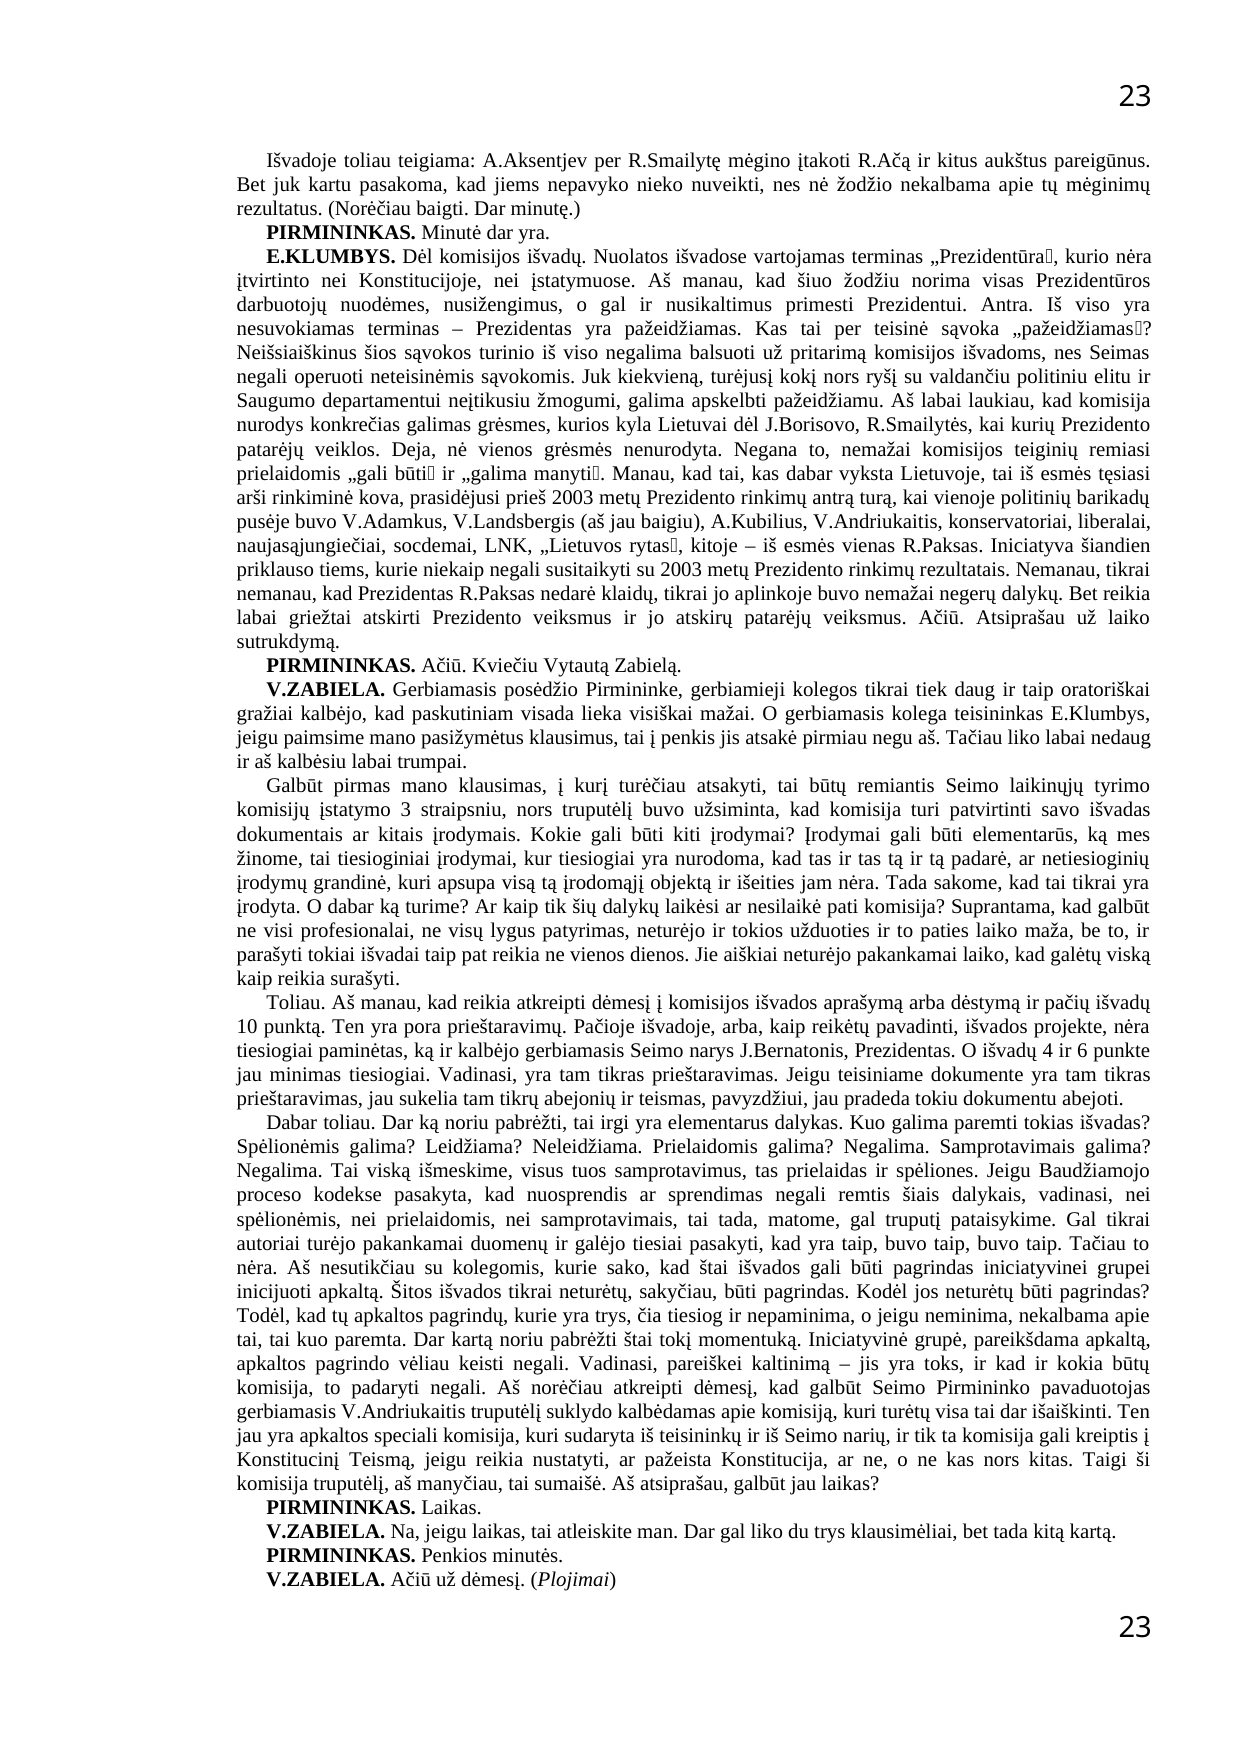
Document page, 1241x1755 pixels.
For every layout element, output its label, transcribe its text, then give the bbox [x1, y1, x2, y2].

text V.Zabiela. Gerbiamasis posėdžio Pirmininke, gerbiamieji kolegos tikrai tiek daug ir taip oratoriškai gražiai kalbėjo, kad paskutiniam visada lieka visiškai mažai. O gerbiamasis kolega teisininkas E.Klumbys, jeigu paimsime mano pasižymėtus klausimus, tai į penkis jis atsakė pirmiau negu aš. Tačiau liko labai nedaug ir aš kalbėsiu labai trumpai. [236, 677, 1152, 773]
text PIRMININKAS. Minutė dar yra. [236, 220, 1152, 244]
text PIRMININKAS. Penkios minutės. [236, 1543, 1152, 1567]
text Galbūt pirmas mano klausimas, į kurį turėčiau atsakyti, tai būtų remiantis Seimo laikinųjų tyrimo komisijų įstatymo 3 straipsniu, nors truputėlį buvo užsiminta, kad komisija turi patvirtinti savo išvadas dokumentais ar kitais įrodymais. Kokie gali būti kiti įrodymai? Įrodymai gali būti elementarūs, ką mes žinome, tai tiesioginiai įrodymai, kur tiesiogiai yra nurodoma, kad tas ir tas tą ir tą padarė, ar netiesioginių įrodymų grandinė, kuri apsupa visą tą įrodomąjį objektą ir išeities jam nėra. Tada sakome, kad tai tikrai yra įrodyta. O dabar ką turime? Ar kaip tik šių dalykų laikėsi ar nesilaikė pati komisija? Suprantama, kad galbūt ne visi profesionalai, ne visų lygus patyrimas, neturėjo ir tokios užduoties ir to paties laiko maža, be to, ir parašyti tokiai išvadai taip pat reikia ne vienos dienos. Jie aiškiai neturėjo pakankamai laiko, kad galėtų viską kaip reikia surašyti. [236, 773, 1152, 990]
text V.Zabiela. Ačiū už dėmesį. (Plojimai) [236, 1567, 1152, 1591]
text PIRMININKAS. Ačiū. Kviečiu Vytautą Zabielą. [236, 653, 1152, 677]
text PIRMININKAS. Laikas. [236, 1495, 1152, 1519]
text E.KLUMBYS. Dėl komisijos išvadų. Nuolatos išvadose vartojamas terminas „Prezidentūra, kurio nėra įtvirtinto nei Konstitucijoje, nei įstatymuose. Aš manau, kad šiuo žodžiu norima visas Prezidentūros darbuotojų nuodėmes, nusižengimus, o gal ir nusikaltimus primesti Prezidentui. Antra. Iš viso yra nesuvokiamas terminas – Prezidentas yra pažeidžiamas. Kas tai per teisinė sąvoka „pažeidžiamas? Neišsiaiškinus šios sąvokos turinio iš viso negalima balsuoti už pritarimą komisijos išvadoms, nes Seimas negali operuoti neteisinėmis sąvokomis. Juk kiekvieną, turėjusį kokį nors ryšį su valdančiu politiniu elitu ir Saugumo departamentui neįtikusiu žmogumi, galima apskelbti pažeidžiamu. Aš labai laukiau, kad komisija nurodys konkrečias galimas grėsmes, kurios kyla Lietuvai dėl J.Borisovo, R.Smailytės, kai kurių Prezidento patarėjų veiklos. Deja, nė vienos grėsmės nenurodyta. Negana to, nemažai komisijos teiginių remiasi prielaidomis „gali būti ir „galima manyti. Manau, kad tai, kas dabar vyksta Lietuvoje, tai iš esmės tęsiasi arši rinkiminė kova, prasidėjusi prieš 2003 metų Prezidento rinkimų antrą turą, kai vienoje politinių barikadų pusėje buvo V.Adamkus, V.Landsbergis (aš jau baigiu), A.Kubilius, V.Andriukaitis, konservatoriai, liberalai, naujasąjungiečiai, socdemai, LNK, „Lietuvos rytas, kitoje – iš esmės vienas R.Paksas. Iniciatyva šiandien priklauso tiems, kurie niekaip negali susitaikyti su 2003 metų Prezidento rinkimų rezultatais. Nemanau, tikrai nemanau, kad Prezidentas R.Paksas nedarė klaidų, tikrai jo aplinkoje buvo nemažai negerų dalykų. Bet reikia labai griežtai atskirti Prezidento veiksmus ir jo atskirų patarėjų veiksmus. Ačiū. Atsiprašau už laiko sutrukdymą. [236, 244, 1152, 653]
text Išvadoje toliau teigiama: A.Aksentjev per R.Smailytę mėgino įtakoti R.Ačą ir kitus aukštus pareigūnus. Bet juk kartu pasakoma, kad jiems nepavyko nieko nuveikti, nes nė žodžio nekalbama apie tų mėginimų rezultatus. (Norėčiau baigti. Dar minutę.) [236, 148, 1152, 220]
text Toliau. Aš manau, kad reikia atkreipti dėmesį į komisijos išvados aprašymą arba dėstymą ir pačių išvadų 10 punktą. Ten yra pora prieštaravimų. Pačioje išvadoje, arba, kaip reikėtų pavadinti, išvados projekte, nėra tiesiogiai paminėtas, ką ir kalbėjo gerbiamasis Seimo narys J.Bernatonis, Prezidentas. O išvadų 4 ir 6 punkte jau minimas tiesiogiai. Vadinasi, yra tam tikras prieštaravimas. Jeigu teisiniame dokumente yra tam tikras prieštaravimas, jau sukelia tam tikrų abejonių ir teismas, pavyzdžiui, jau pradeda tokiu dokumentu abejoti. [236, 990, 1152, 1110]
text Dabar toliau. Dar ką noriu pabrėžti, tai irgi yra elementarus dalykas. Kuo galima paremti tokias išvadas? Spėlionėmis galima? Leidžiama? Neleidžiama. Prielaidomis galima? Negalima. Samprotavimais galima? Negalima. Tai viską išmeskime, visus tuos samprotavimus, tas prielaidas ir spėliones. Jeigu Baudžiamojo proceso kodekse pasakyta, kad nuosprendis ar sprendimas negali remtis šiais dalykais, vadinasi, nei spėlionėmis, nei prielaidomis, nei samprotavimais, tai tada, matome, gal truputį pataisykime. Gal tikrai autoriai turėjo pakankamai duomenų ir galėjo tiesiai pasakyti, kad yra taip, buvo taip, buvo taip. Tačiau to nėra. Aš nesutikčiau su kolegomis, kurie sako, kad štai išvados gali būti pagrindas iniciatyvinei grupei inicijuoti apkaltą. Šitos išvados tikrai neturėtų, sakyčiau, būti pagrindas. Kodėl jos neturėtų būti pagrindas? Todėl, kad tų apkaltos pagrindų, kurie yra trys, čia tiesiog ir nepaminima, o jeigu neminima, nekalbama apie tai, tai kuo paremta. Dar kartą noriu pabrėžti štai tokį momentuką. Iniciatyvinė grupė, pareikšdama apkaltą, apkaltos pagrindo vėliau keisti negali. Vadinasi, pareiškei kaltinimą – jis yra toks, ir kad ir kokia būtų komisija, to padaryti negali. Aš norėčiau atkreipti dėmesį, kad galbūt Seimo Pirmininko pavaduotojas gerbiamasis V.Andriukaitis truputėlį suklydo kalbėdamas apie komisiją, kuri turėtų visa tai dar išaiškinti. Ten jau yra apkaltos speciali komisija, kuri sudaryta iš teisininkų ir iš Seimo narių, ir tik ta komisija gali kreiptis į Konstitucinį Teismą, jeigu reikia nustatyti, ar pažeista Konstitucija, ar ne, o ne kas nors kitas. Taigi ši komisija truputėlį, aš manyčiau, tai sumaišė. Aš atsiprašau, galbūt jau laikas? [236, 1110, 1152, 1495]
text V.Zabiela. Na, jeigu laikas, tai atleiskite man. Dar gal liko du trys klausimėliai, bet tada kitą kartą. [236, 1519, 1152, 1543]
